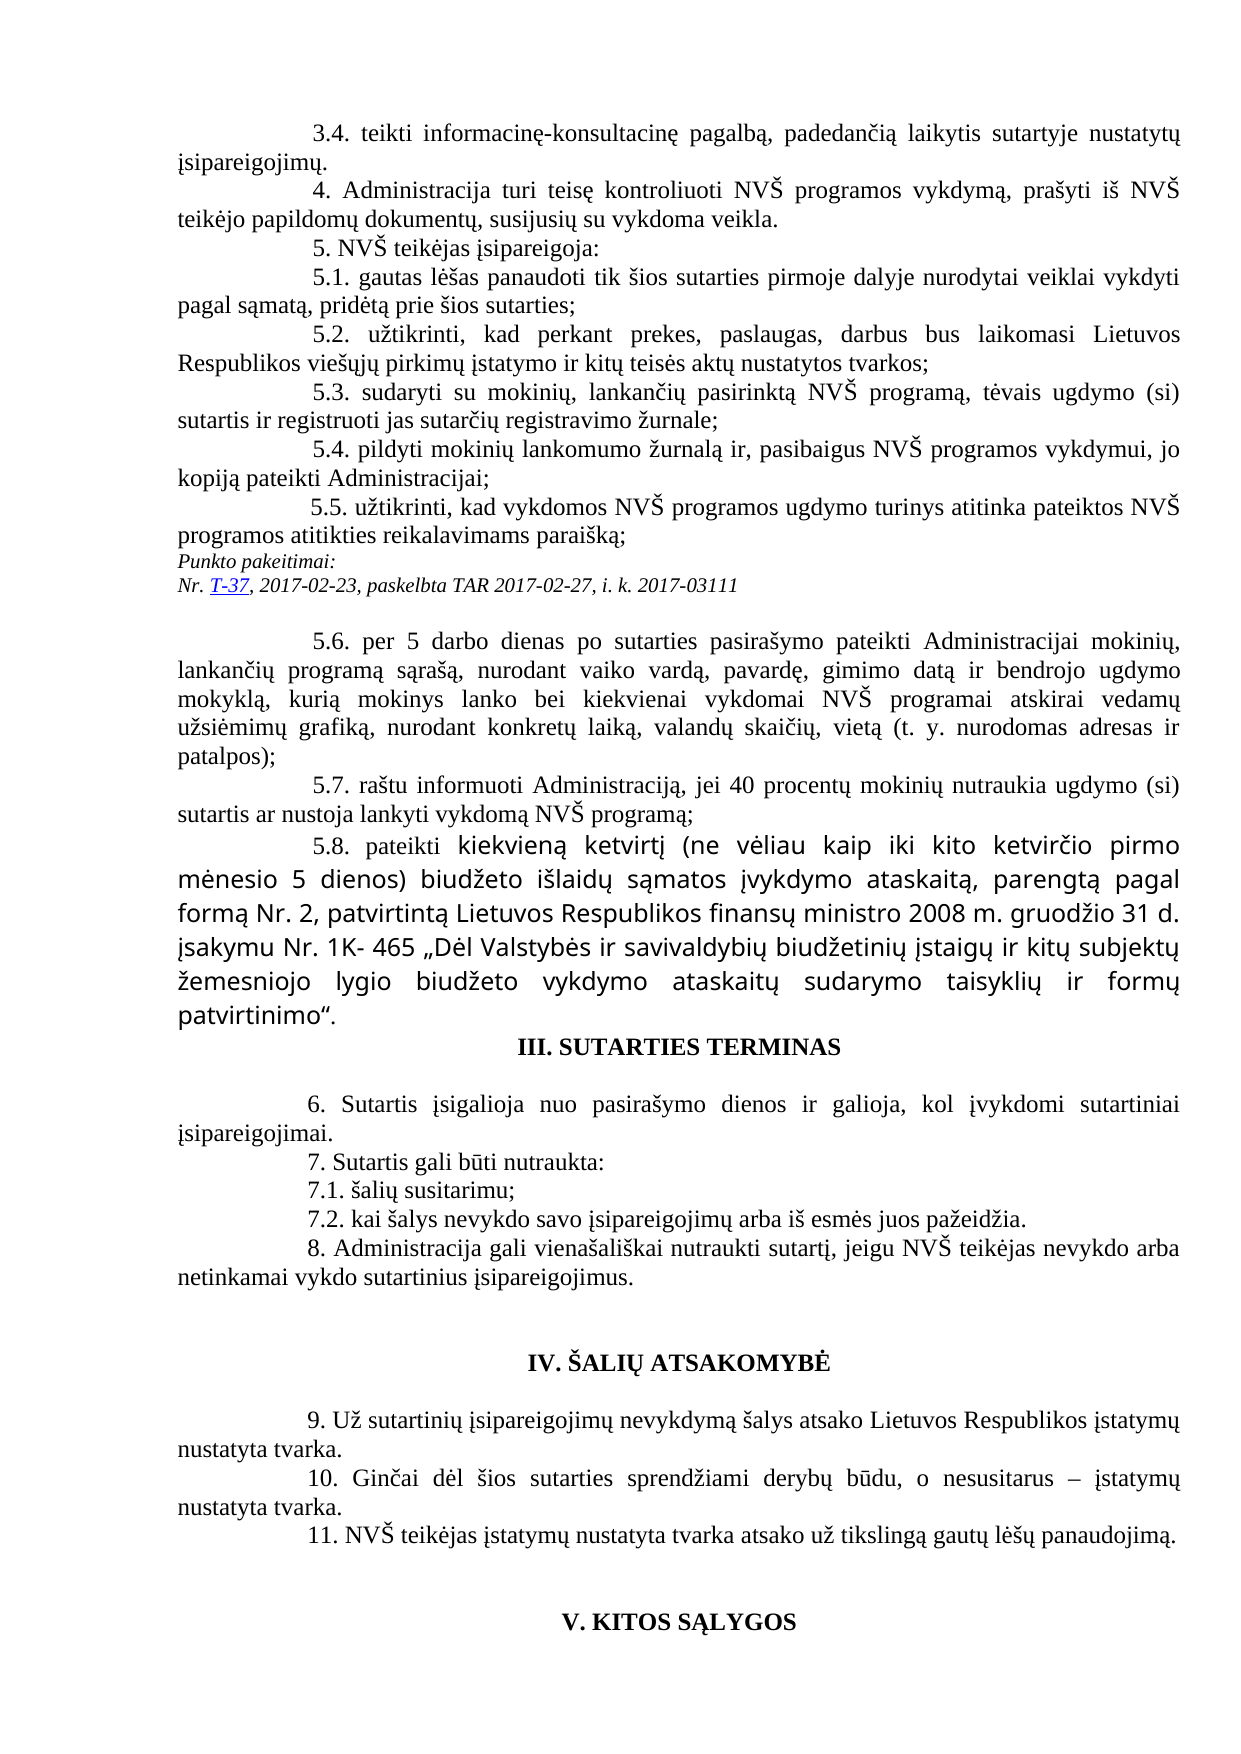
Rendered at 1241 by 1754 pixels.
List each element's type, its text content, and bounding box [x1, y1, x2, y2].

text 5.1. gautas lėšas panaudoti tik šios sutarties pirmoje dalyje nurodytai veiklai vykdyti pagal sąmatą, pridėtą prie šios sutarties; [177, 262, 1181, 319]
text 7. Sutartis gali būti nutraukta: [177, 1147, 1181, 1176]
text V. KITOS SĄLYGOS [177, 1607, 1181, 1636]
text III. SUTARTIES TERMINAS [177, 1032, 1181, 1061]
text 9. Už sutartinių įsipareigojimų nevykdymą šalys atsako Lietuvos Respublikos įstatymų nustatyta tvarka. [177, 1406, 1181, 1463]
text 7.2. kai šalys nevykdo savo įsipareigojimų arba iš esmės juos pažeidžia. [177, 1204, 1181, 1233]
text IV. ŠALIŲ ATSAKOMYBĖ [177, 1348, 1181, 1377]
text 6. Sutartis įsigalioja nuo pasirašymo dienos ir galioja, kol įvykdomi sutartiniai įsipareigojimai. [177, 1089, 1181, 1147]
text 5.7. raštu informuoti Administraciją, jei 40 procentų mokinių nutraukia ugdymo (si) sutartis ar nustoja lankyti vykdomą NVŠ programą; [177, 770, 1181, 827]
text 4. Administracija turi teisę kontroliuoti NVŠ programos vykdymą, prašyti iš NVŠ teikėjo papildomų dokumentų, susijusių su vykdoma veikla. [177, 176, 1181, 233]
text 5.5. užtikrinti, kad vykdomos NVŠ programos ugdymo turinys atitinka pateiktos NVŠ programos atitikties reikalavimams paraišką; [177, 492, 1181, 549]
text 5. NVŠ teikėjas įsipareigoja: [177, 233, 1181, 262]
text 3.4. teikti informacinę-konsultacinę pagalbą, padedančią laikytis sutartyje nustatytų įsipareigojimų. [177, 118, 1181, 176]
text 10. Ginčai dėl šios sutarties sprendžiami derybų būdu, o nesusitarus – įstatymų nustatyta tvarka. [177, 1463, 1181, 1521]
text 5.3. sudaryti su mokinių, lankančių pasirinktą NVŠ programą, tėvais ugdymo (si) sutartis ir registruoti jas sutarčių registravimo žurnale; [177, 377, 1181, 434]
text Punkto pakeitimai: [177, 549, 1181, 573]
text 5.6. per 5 darbo dienas po sutarties pasirašymo pateikti Administracijai mokinių, lankančių programą sąrašą, nurodant vaiko vardą, pavardę, gimimo datą ir bendrojo ugdymo mokyklą, kurią mokinys lanko bei kiekvienai vykdomai NVŠ programai atskirai vedamų užsiėmimų grafiką, nurodant konkretų laiką, valandų skaičių, vietą (t. y. nurodomas adresas ir patalpos); [177, 626, 1181, 770]
text 5.8. pateikti kiekvieną ketvirtį (ne vėliau kaip iki kito ketvirčio pirmo mėnesio 5 dienos) biudžeto išlaidų sąmatos įvykdymo ataskaitą, parengtą pagal formą Nr. 2, patvirtintą Lietuvos Respublikos finansų ministro 2008 m. gruodžio 31 d. įsakymu Nr. 1K- 465 „Dėl Valstybės ir savivaldybių biudžetinių įstaigų ir kitų subjektų žemesniojo lygio biudžeto vykdymo ataskaitų sudarymo taisyklių ir formų patvirtinimo“. [177, 827, 1181, 1032]
text 8. Administracija gali vienašališkai nutraukti sutartį, jeigu NVŠ teikėjas nevykdo arba netinkamai vykdo sutartinius įsipareigojimus. [177, 1233, 1181, 1291]
text Nr. T-37, 2017-02-23, paskelbta TAR 2017-02-27, i. k. 2017-03111 [177, 573, 1181, 597]
text 5.2. užtikrinti, kad perkant prekes, paslaugas, darbus bus laikomasi Lietuvos Respublikos viešųjų pirkimų įstatymo ir kitų teisės aktų nustatytos tvarkos; [177, 319, 1181, 377]
text 5.4. pildyti mokinių lankomumo žurnalą ir, pasibaigus NVŠ programos vykdymui, jo kopiją pateikti Administracijai; [177, 434, 1181, 492]
text 11. NVŠ teikėjas įstatymų nustatyta tvarka atsako už tikslingą gautų lėšų panaudojimą. [177, 1521, 1181, 1549]
text 7.1. šalių susitarimu; [177, 1176, 1181, 1204]
